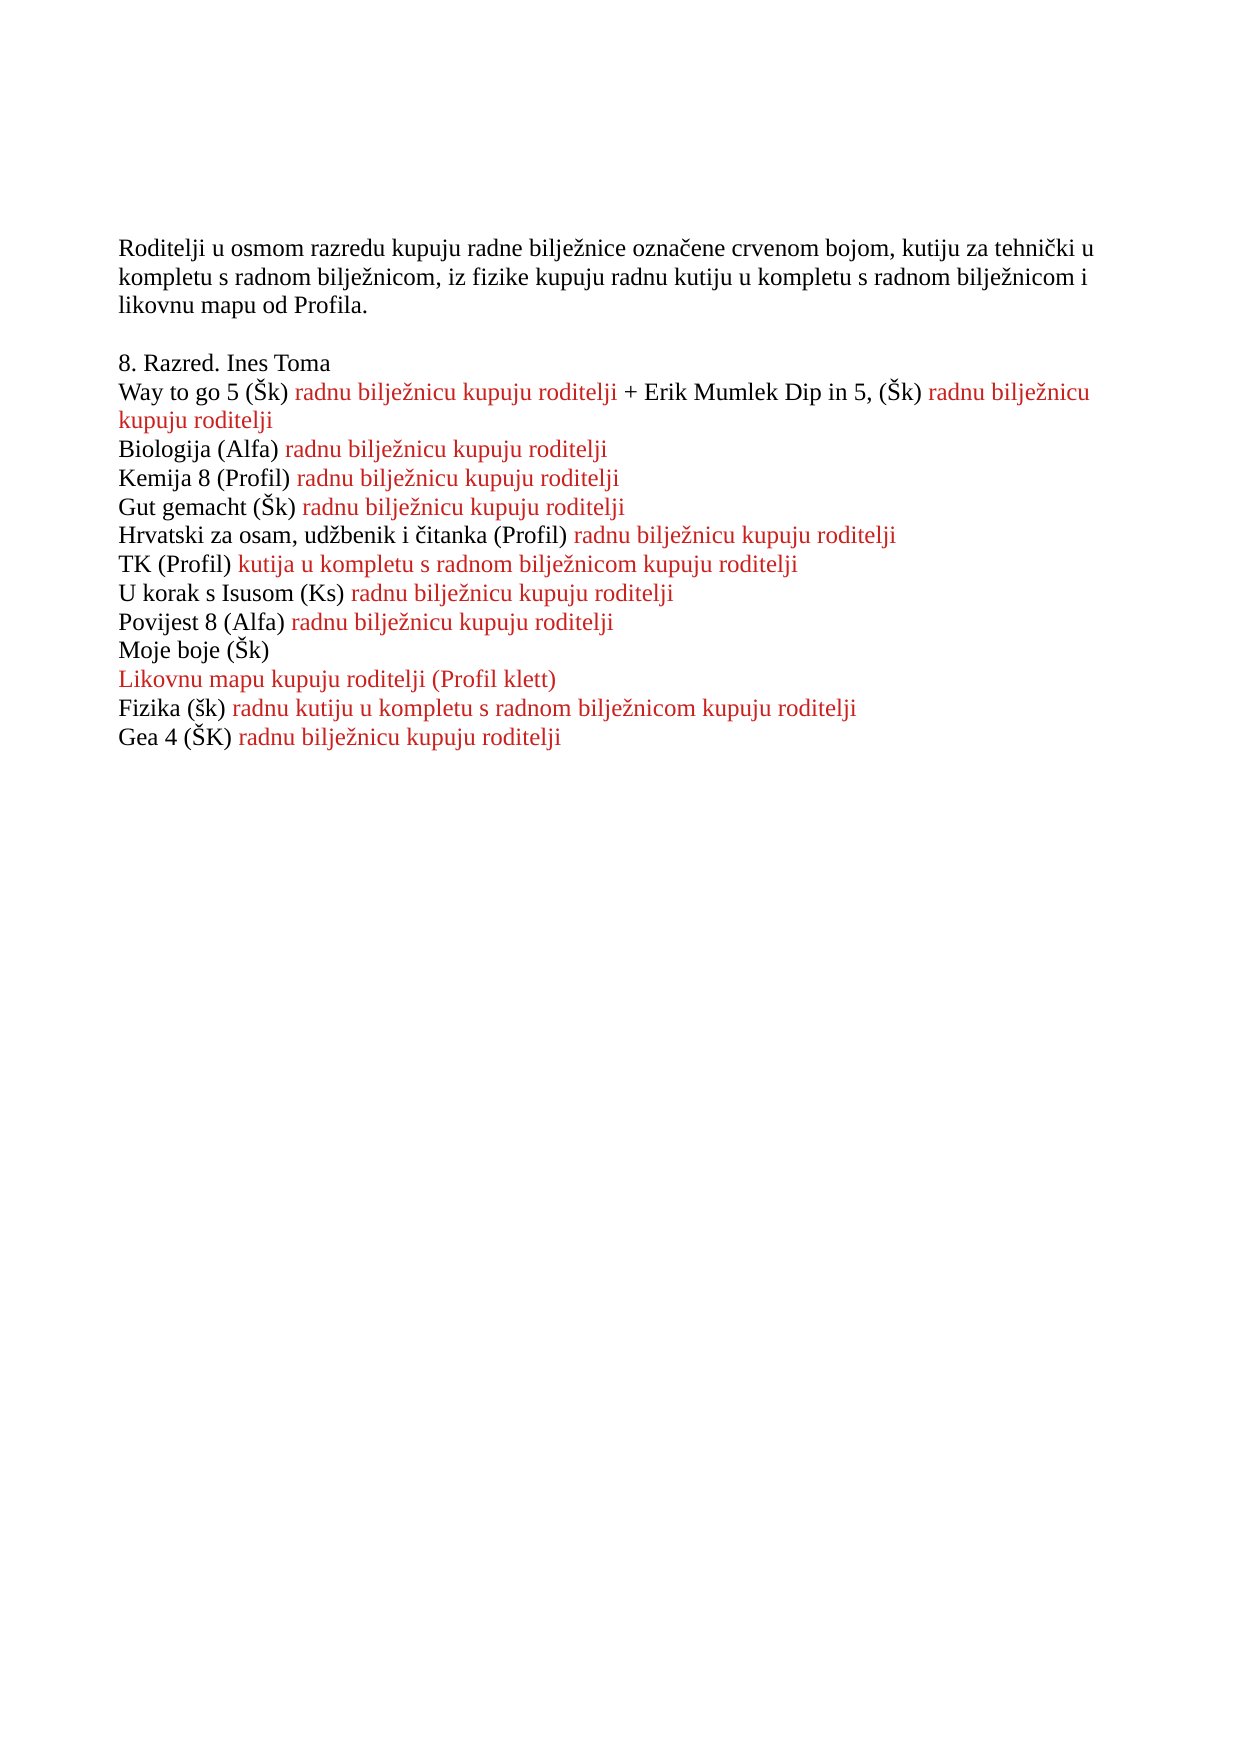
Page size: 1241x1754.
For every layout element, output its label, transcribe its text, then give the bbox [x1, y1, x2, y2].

text Fizika (šk) radnu kutiju u kompletu s radnom bilježnicom kupuju roditelji [118, 693, 1122, 722]
text Way to go 5 (Šk) radnu bilježnicu kupuju roditelji + Erik Mumlek Dip in 5, (Šk) radnu bilježnicu kupuju roditelji [118, 377, 1122, 434]
text Roditelji u osmom razredu kupuju radne bilježnice označene crvenom bojom, kutiju za tehnički u kompletu s radnom bilježnicom, iz fizike kupuju radnu kutiju u kompletu s radnom bilježnicom i likovnu mapu od Profila. [118, 233, 1122, 319]
text Moje boje (Šk) [118, 636, 1122, 664]
text Hrvatski za osam, udžbenik i čitanka (Profil) radnu bilježnicu kupuju roditelji [118, 521, 1122, 549]
text Biologija (Alfa) radnu bilježnicu kupuju roditelji [118, 434, 1122, 463]
text Gea 4 (ŠK) radnu bilježnicu kupuju roditelji [118, 722, 1122, 751]
text Gut gemacht (Šk) radnu bilježnicu kupuju roditelji [118, 492, 1122, 521]
text Likovnu mapu kupuju roditelji (Profil klett) [118, 664, 1122, 693]
text U korak s Isusom (Ks) radnu bilježnicu kupuju roditelji [118, 578, 1122, 607]
text TK (Profil) kutija u kompletu s radnom bilježnicom kupuju roditelji [118, 549, 1122, 578]
text 8. Razred. Ines Toma [118, 348, 1122, 377]
text Povijest 8 (Alfa) radnu bilježnicu kupuju roditelji [118, 607, 1122, 636]
text Kemija 8 (Profil) radnu bilježnicu kupuju roditelji [118, 463, 1122, 492]
